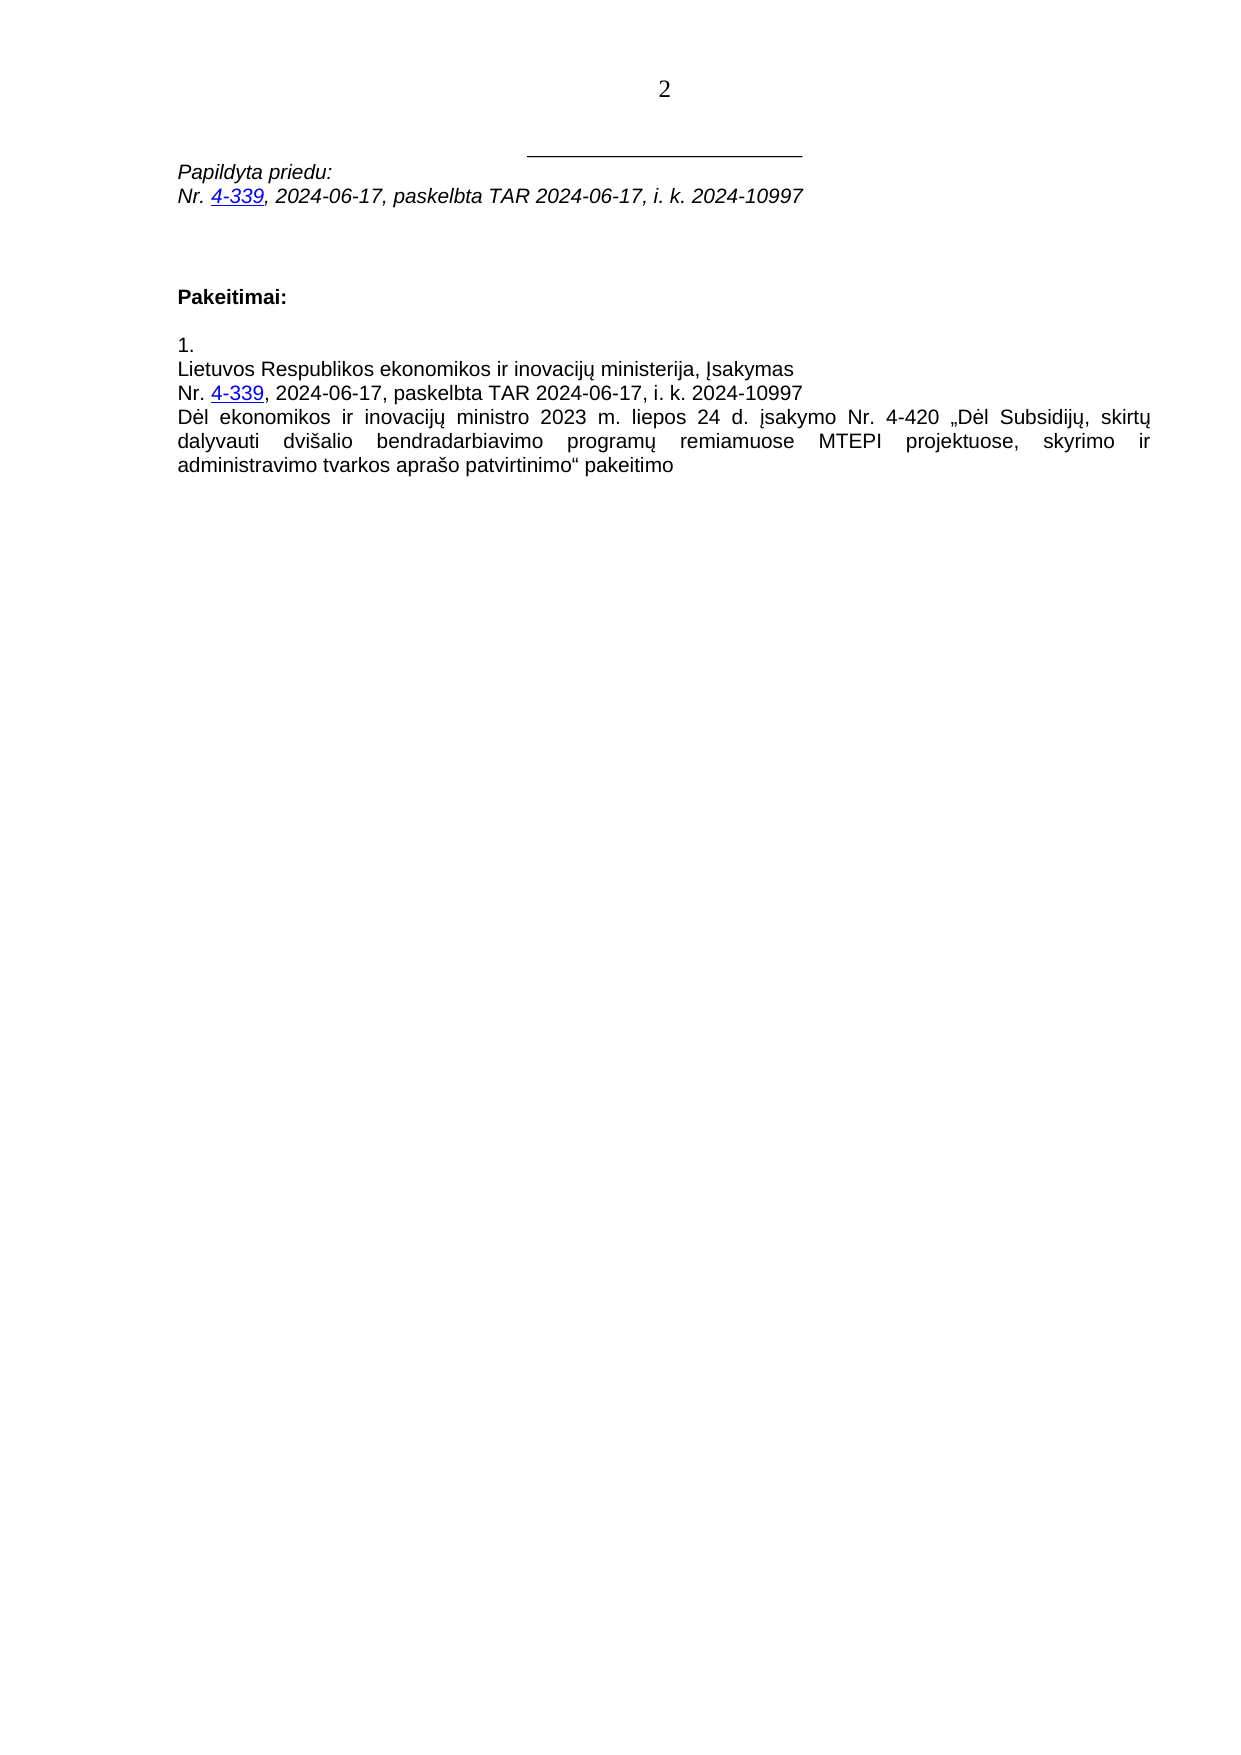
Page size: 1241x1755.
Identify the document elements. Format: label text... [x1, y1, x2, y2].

text Pakeitimai: [177, 285, 1152, 309]
text ______________________ [177, 131, 1152, 160]
text Dėl ekonomikos ir inovacijų ministro 2023 m. liepos 24 d. įsakymo Nr. 4-420 „Dėl Subsidijų, skirtų dalyvauti dvišalio bendradarbiavimo programų remiamuose MTEPI projektuose, skyrimo ir administravimo tvarkos aprašo patvirtinimo“ pakeitimo [177, 404, 1152, 476]
text Nr. 4-339, 2024-06-17, paskelbta TAR 2024-06-17, i. k. 2024-10997 [177, 381, 1152, 404]
text 1. [177, 333, 1152, 357]
text Lietuvos Respublikos ekonomikos ir inovacijų ministerija, Įsakymas [177, 357, 1152, 381]
text Nr. 4-339, 2024-06-17, paskelbta TAR 2024-06-17, i. k. 2024-10997 [177, 184, 1152, 208]
text Papildyta priedu: [177, 160, 1152, 184]
